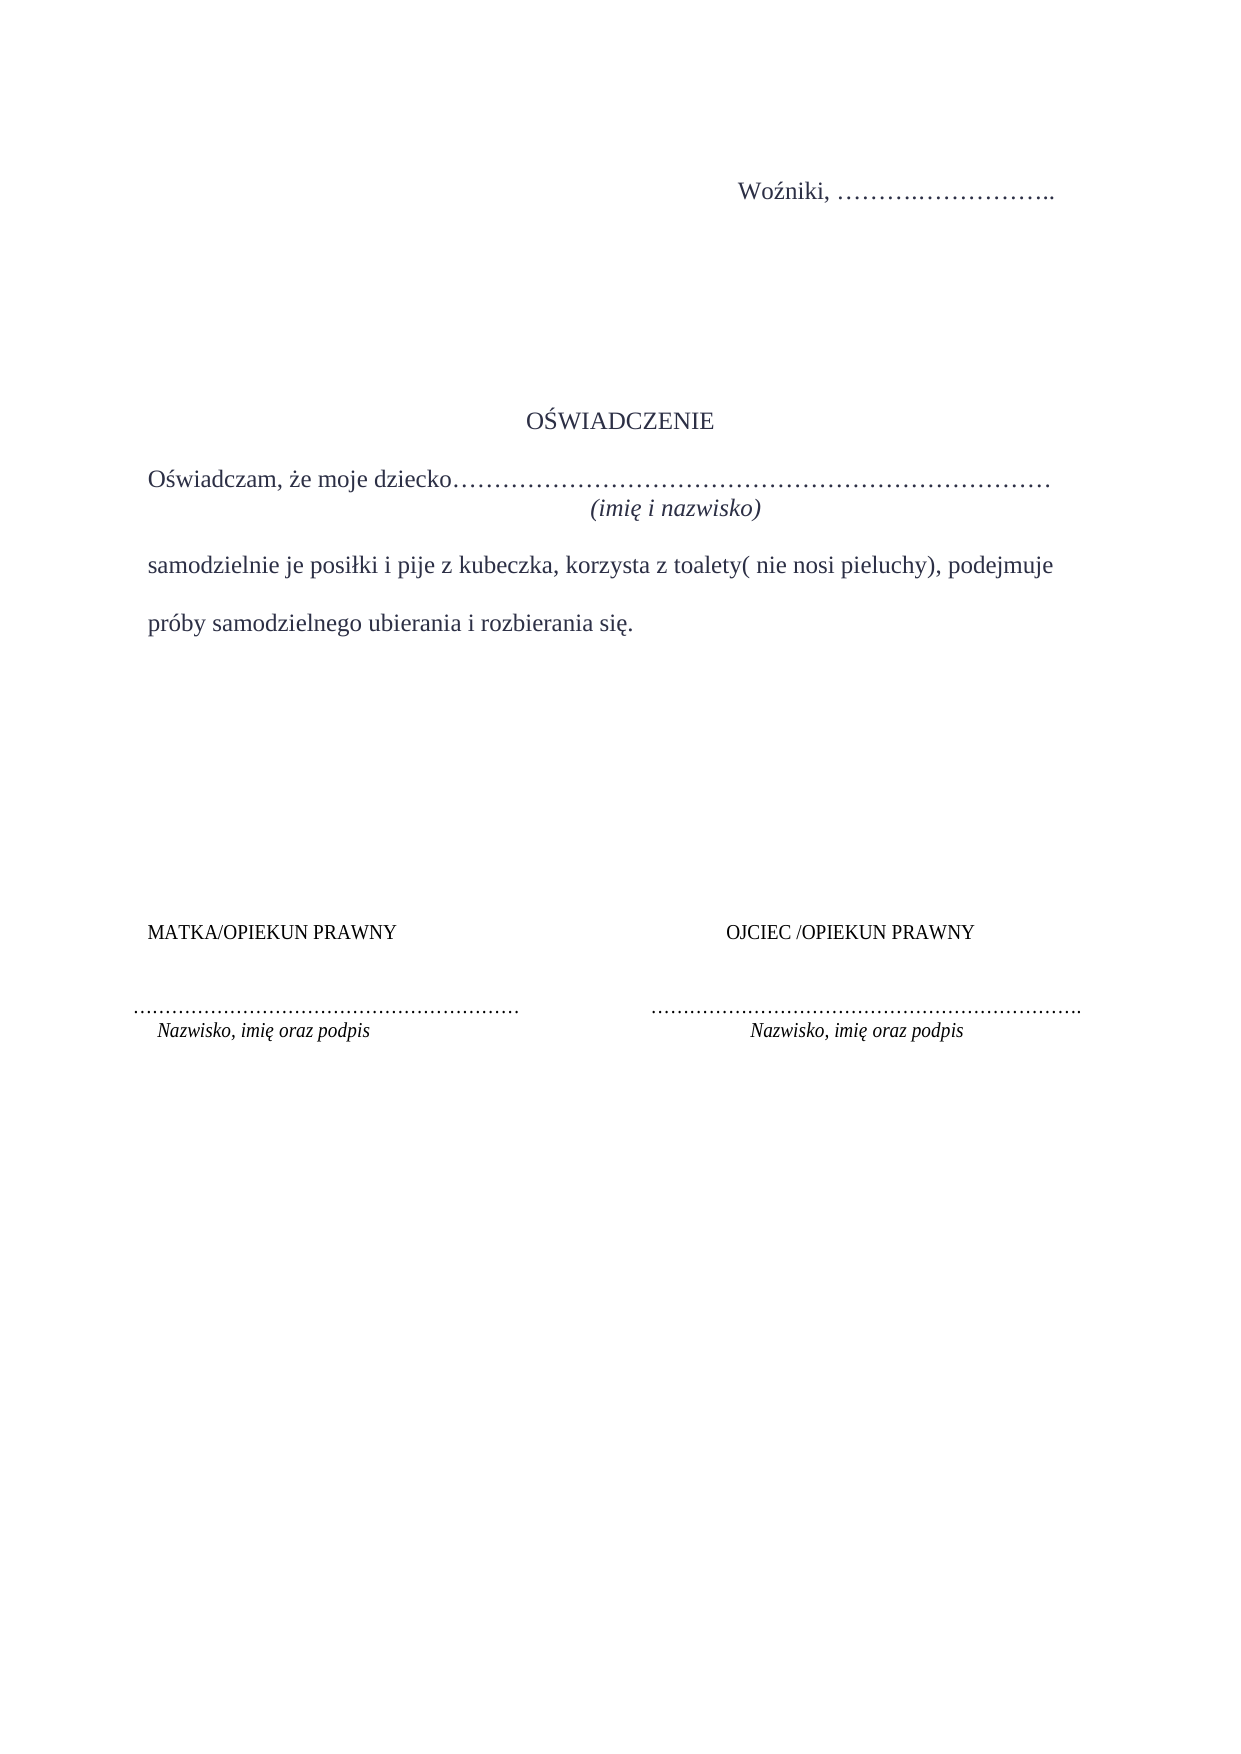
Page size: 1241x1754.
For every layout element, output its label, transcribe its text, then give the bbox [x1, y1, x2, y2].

text Oświadczam, że moje dziecko……………………………………………………………… [148, 464, 1093, 493]
text OŚWIADCZENIE [148, 406, 1093, 435]
text Woźniki, ……….…………….. [738, 176, 1093, 205]
text próby samodzielnego ubierania i rozbierania się. [148, 608, 1093, 636]
text (imię i nazwisko) [516, 493, 1093, 521]
text samodzielnie je posiłki i pije z kubeczka, korzysta z toalety( nie nosi pieluchy), podejmuje [148, 550, 1093, 579]
